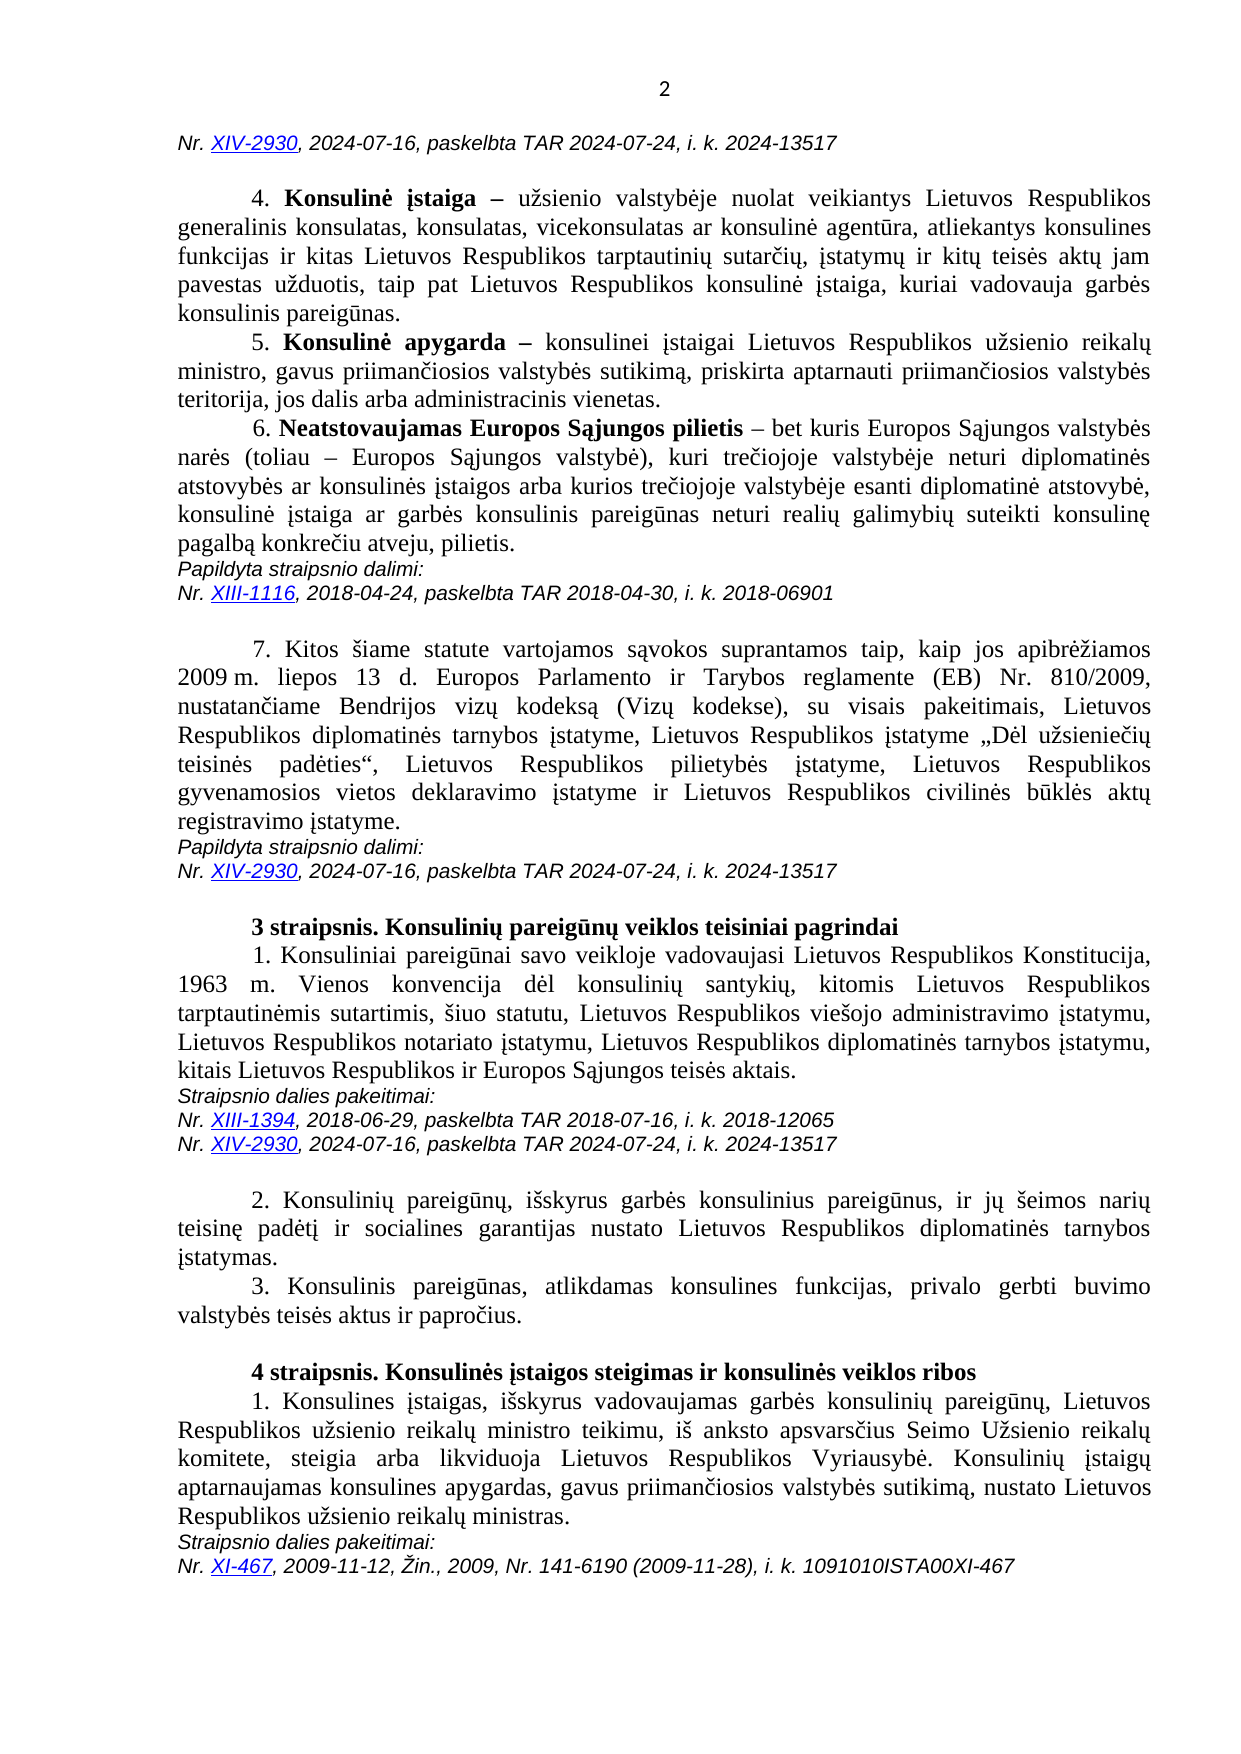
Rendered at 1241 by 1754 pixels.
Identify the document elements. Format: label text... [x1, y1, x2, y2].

text 5. Konsulinė apygarda – konsulinei įstaigai Lietuvos Respublikos užsienio reikalų ministro, gavus priimančiosios valstybės sutikimą, priskirta aptarnauti priimančiosios valstybės teritorija, jos dalis arba administracinis vienetas. [177, 327, 1152, 413]
text Nr. XIII-1394, 2018-06-29, paskelbta TAR 2018-07-16, i. k. 2018-12065 [177, 1108, 1152, 1132]
text Nr. XIII-1116, 2018-04-24, paskelbta TAR 2018-04-30, i. k. 2018-06901 [177, 581, 1152, 605]
text Nr. XIV-2930, 2024-07-16, paskelbta TAR 2024-07-24, i. k. 2024-13517 [177, 131, 1152, 154]
text Straipsnio dalies pakeitimai: [177, 1084, 1152, 1108]
text Nr. XI-467, 2009-11-12, Žin., 2009, Nr. 141-6190 (2009-11-28), i. k. 1091010ISTA00XI-467 [177, 1554, 1152, 1578]
text Nr. XIV-2930, 2024-07-16, paskelbta TAR 2024-07-24, i. k. 2024-13517 [177, 859, 1152, 883]
text 7. Kitos šiame statute vartojamos sąvokos suprantamos taip, kaip jos apibrėžiamos 2009 m. liepos 13 d. Europos Parlamento ir Tarybos reglamente (EB) Nr. 810/2009, nustatančiame Bendrijos vizų kodeksą (Vizų kodekse), su visais pakeitimais, Lietuvos Respublikos diplomatinės tarnybos įstatyme, Lietuvos Respublikos įstatyme „Dėl užsieniečių teisinės padėties“, Lietuvos Respublikos pilietybės įstatyme, Lietuvos Respublikos gyvenamosios vietos deklaravimo įstatyme ir Lietuvos Respublikos civilinės būklės aktų registravimo įstatyme. [177, 634, 1152, 835]
text 6. Neatstovaujamas Europos Sąjungos pilietis – bet kuris Europos Sąjungos valstybės narės (toliau – Europos Sąjungos valstybė), kuri trečiojoje valstybėje neturi diplomatinės atstovybės ar konsulinės įstaigos arba kurios trečiojoje valstybėje esanti diplomatinė atstovybė, konsulinė įstaiga ar garbės konsulinis pareigūnas neturi realių galimybių suteikti konsulinę pagalbą konkrečiu atveju, pilietis. [177, 413, 1152, 557]
text 1. Konsulines įstaigas, išskyrus vadovaujamas garbės konsulinių pareigūnų, Lietuvos Respublikos užsienio reikalų ministro teikimu, iš anksto apsvarsčius Seimo Užsienio reikalų komitete, steigia arba likviduoja Lietuvos Respublikos Vyriausybė. Konsulinių įstaigų aptarnaujamas konsulines apygardas, gavus priimančiosios valstybės sutikimą, nustato Lietuvos Respublikos užsienio reikalų ministras. [177, 1386, 1152, 1530]
text 3. Konsulinis pareigūnas, atlikdamas konsulines funkcijas, privalo gerbti buvimo valstybės teisės aktus ir papročius. [177, 1271, 1152, 1328]
text 1. Konsuliniai pareigūnai savo veikloje vadovaujasi Lietuvos Respublikos Konstitucija, 1963 m. Vienos konvencija dėl konsulinių santykių, kitomis Lietuvos Respublikos tarptautinėmis sutartimis, šiuo statutu, Lietuvos Respublikos viešojo administravimo įstatymu, Lietuvos Respublikos notariato įstatymu, Lietuvos Respublikos diplomatinės tarnybos įstatymu, kitais Lietuvos Respublikos ir Europos Sąjungos teisės aktais. [177, 940, 1152, 1084]
text Nr. XIV-2930, 2024-07-16, paskelbta TAR 2024-07-24, i. k. 2024-13517 [177, 1132, 1152, 1156]
text Papildyta straipsnio dalimi: [177, 835, 1152, 859]
text Straipsnio dalies pakeitimai: [177, 1530, 1152, 1554]
text 3 straipsnis. Konsulinių pareigūnų veiklos teisiniai pagrindai [177, 912, 1152, 940]
text Papildyta straipsnio dalimi: [177, 557, 1152, 581]
text 4. Konsulinė įstaiga – užsienio valstybėje nuolat veikiantys Lietuvos Respublikos generalinis konsulatas, konsulatas, vicekonsulatas ar konsulinė agentūra, atliekantys konsulines funkcijas ir kitas Lietuvos Respublikos tarptautinių sutarčių, įstatymų ir kitų teisės aktų jam pavestas užduotis, taip pat Lietuvos Respublikos konsulinė įstaiga, kuriai vadovauja garbės konsulinis pareigūnas. [177, 183, 1152, 327]
text 4 straipsnis. Konsulinės įstaigos steigimas ir konsulinės veiklos ribos [177, 1357, 1152, 1386]
text 2. Konsulinių pareigūnų, išskyrus garbės konsulinius pareigūnus, ir jų šeimos narių teisinę padėtį ir socialines garantijas nustato Lietuvos Respublikos diplomatinės tarnybos įstatymas. [177, 1185, 1152, 1271]
